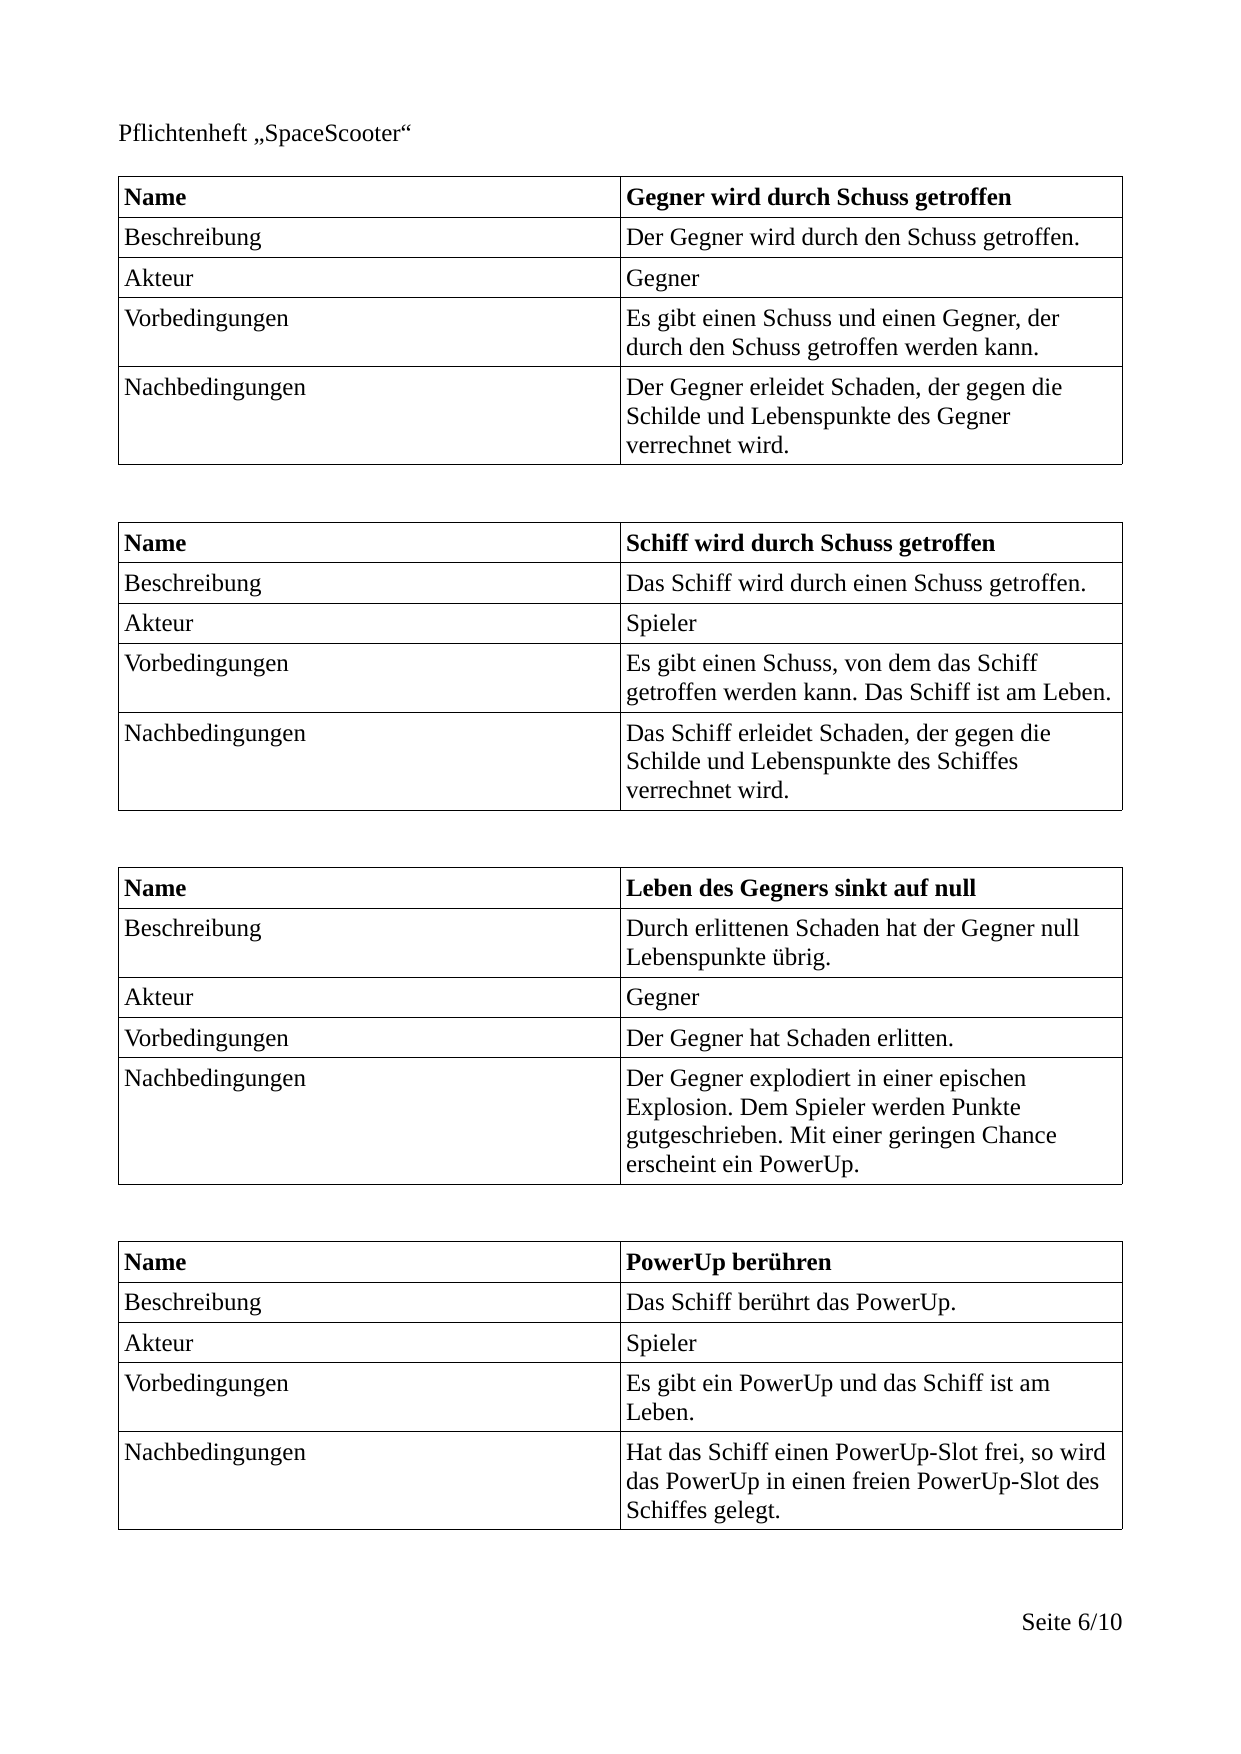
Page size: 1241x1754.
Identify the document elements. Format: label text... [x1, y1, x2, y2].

table_cell Vorbedingungen [119, 1363, 620, 1431]
table_cell Akteur [119, 978, 620, 1017]
table_cell Der Gegner explodiert in einer epischen Explosion. Dem Spieler werden Punkte gutgeschrieben. Mit einer geringen Chance erscheint ein PowerUp. [621, 1058, 1122, 1184]
table_cell Vorbedingungen [119, 298, 620, 366]
table_cell Gegner [621, 978, 1122, 1017]
table_cell Spieler [621, 1323, 1122, 1362]
table_cell Beschreibung [119, 218, 620, 257]
table_cell Nachbedingungen [119, 713, 620, 809]
table_cell Akteur [119, 1323, 620, 1362]
table_cell Spieler [621, 604, 1122, 643]
table_cell Hat das Schiff einen PowerUp-Slot frei, so wird das PowerUp in einen freien PowerUp-Slot des Schiffes gelegt. [621, 1432, 1122, 1529]
table_cell Akteur [119, 604, 620, 643]
table_cell Es gibt einen Schuss und einen Gegner, der durch den Schuss getroffen werden kann. [621, 298, 1122, 366]
table_header Name [119, 523, 620, 562]
table_header Name [119, 177, 620, 217]
table_cell Nachbedingungen [119, 1432, 620, 1529]
table_cell Beschreibung [119, 563, 620, 602]
table_cell Akteur [119, 258, 620, 297]
table_cell Durch erlittenen Schaden hat der Gegner null Lebenspunkte übrig. [621, 909, 1122, 977]
table_cell Vorbedingungen [119, 1018, 620, 1057]
table_header PowerUp berühren [621, 1242, 1122, 1282]
table_header Name [119, 1242, 620, 1282]
table_header Leben des Gegners sinkt auf null [621, 868, 1122, 907]
table_header Name [119, 868, 620, 907]
table_cell Das Schiff wird durch einen Schuss getroffen. [621, 563, 1122, 602]
table_cell Der Gegner wird durch den Schuss getroffen. [621, 218, 1122, 257]
table_cell Das Schiff berührt das PowerUp. [621, 1283, 1122, 1322]
table_cell Gegner [621, 258, 1122, 297]
table_cell Beschreibung [119, 909, 620, 977]
table_cell Nachbedingungen [119, 1058, 620, 1184]
table_cell Es gibt ein PowerUp und das Schiff ist am Leben. [621, 1363, 1122, 1431]
table_cell Nachbedingungen [119, 367, 620, 464]
table_cell Das Schiff erleidet Schaden, der gegen die Schilde und Lebenspunkte des Schiffes verrechnet wird. [621, 713, 1122, 809]
table_cell Beschreibung [119, 1283, 620, 1322]
table_cell Der Gegner hat Schaden erlitten. [621, 1018, 1122, 1057]
table_cell Es gibt einen Schuss, von dem das Schiff getroffen werden kann. Das Schiff ist am Leben. [621, 644, 1122, 712]
table_header Gegner wird durch Schuss getroffen [621, 177, 1122, 217]
table_cell Der Gegner erleidet Schaden, der gegen die Schilde und Lebenspunkte des Gegner verrechnet wird. [621, 367, 1122, 464]
table_header Schiff wird durch Schuss getroffen [621, 523, 1122, 562]
table_cell Vorbedingungen [119, 644, 620, 712]
